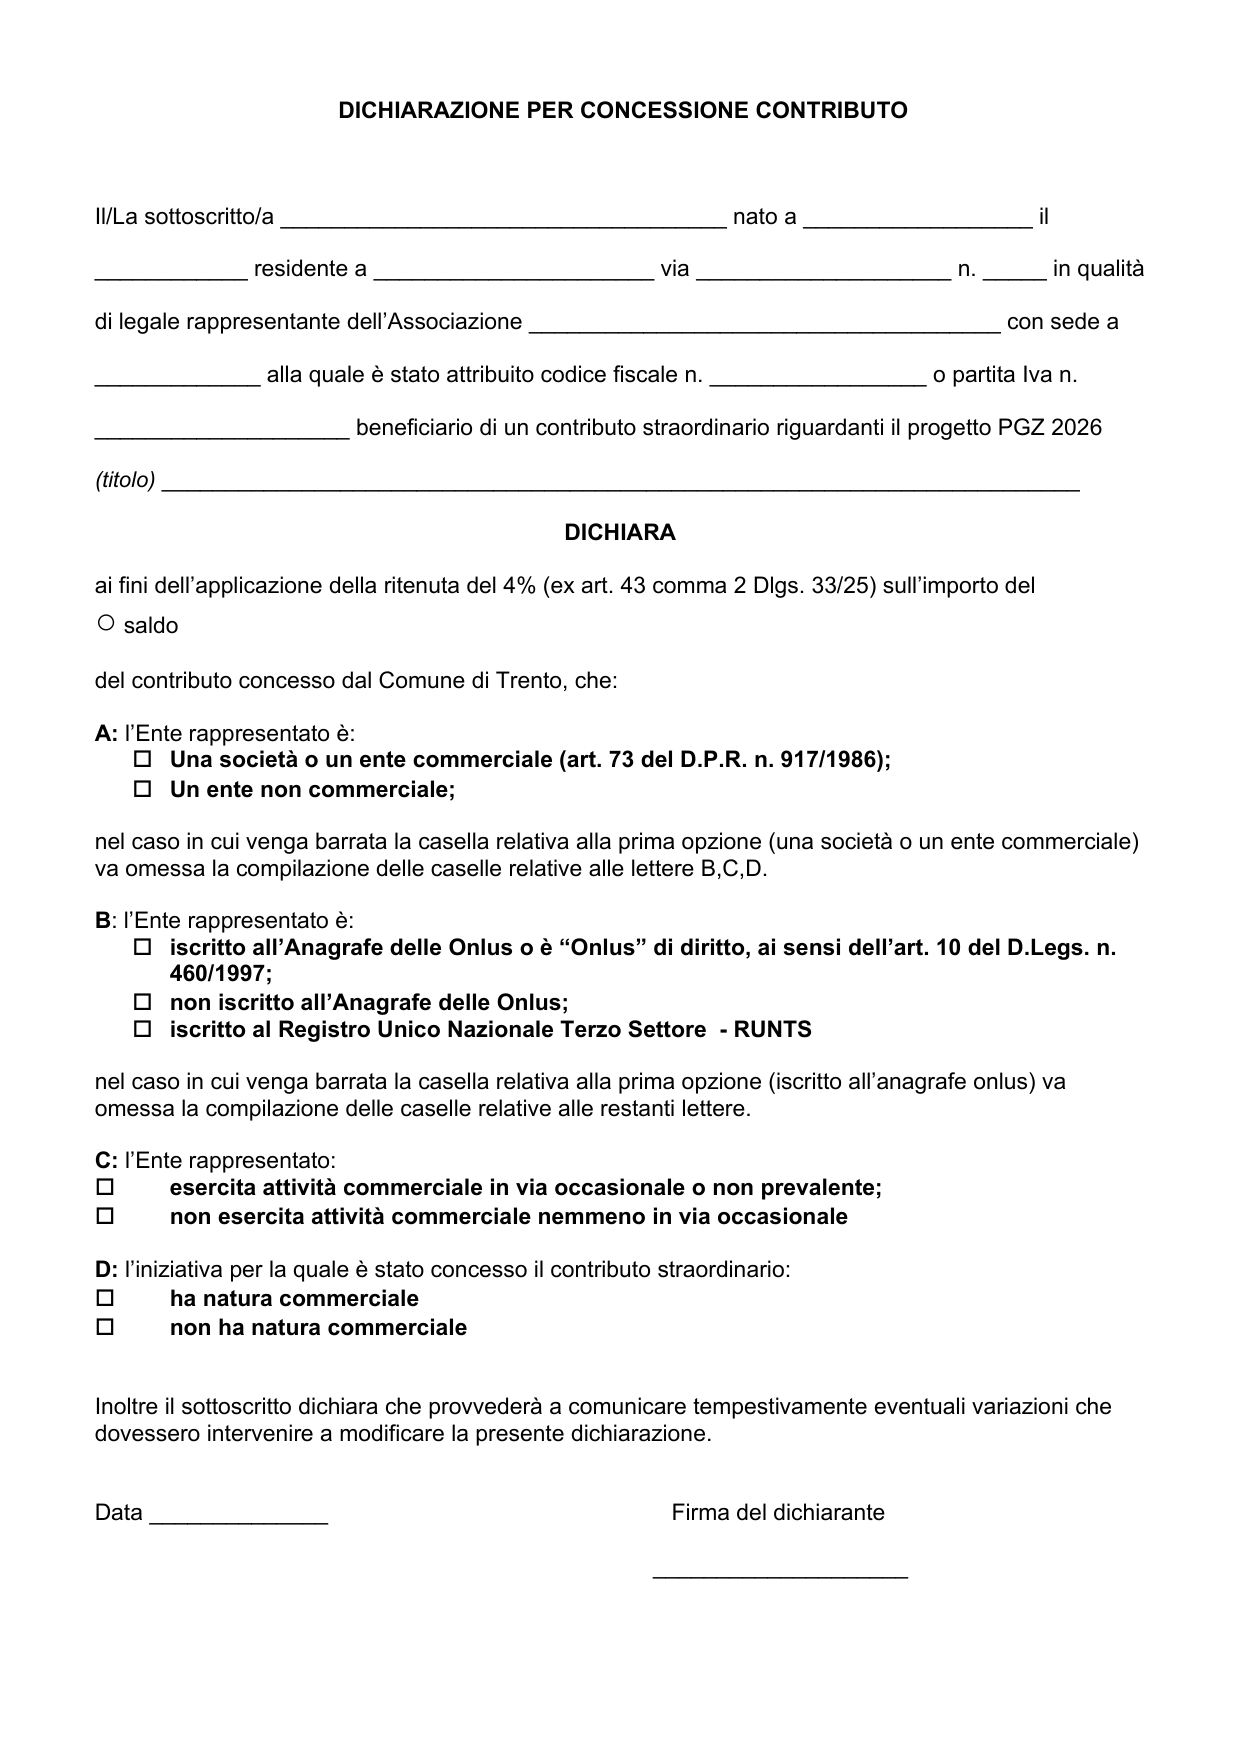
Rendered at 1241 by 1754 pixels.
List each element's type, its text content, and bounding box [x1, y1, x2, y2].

text del contributo concesso dal Comune di Trento, che: [94, 667, 1146, 694]
list non esercita attività commerciale nemmeno in via occasionale [94, 1203, 1146, 1229]
text B: l’Ente rappresentato è: [94, 907, 1146, 934]
list iscritto al Registro Unico Nazionale Terzo Settore - RUNTS [132, 1016, 1146, 1042]
text ____________________ [94, 1553, 1146, 1579]
list esercita attività commerciale in via occasionale o non prevalente; [94, 1174, 1146, 1200]
text Il/La sottoscritto/a ___________________________________ nato a __________________ il ____________ residente a ______________________ via ____________________ n. _____ in qualità di legale rappresentante dell’Associazione _____________________________________ con sede a _____________ alla quale è stato attribuito codice fiscale n. _________________ o partita Iva n. ____________________ beneficiario di un contributo straordinario riguardanti il progetto PGZ 2026 (titolo) ________________________________________________________________________ [94, 203, 1146, 492]
list non ha natura commerciale [94, 1314, 1146, 1340]
list Un ente non commerciale; [132, 776, 1146, 802]
list ha natura commerciale [94, 1285, 1146, 1311]
text Data ______________ Firma del dichiarante [94, 1498, 1146, 1525]
text A: l’Ente rappresentato è: [94, 720, 1146, 746]
text DICHIARA [94, 519, 1146, 545]
text ○ saldo [94, 598, 1146, 641]
text D: l’iniziativa per la quale è stato concesso il contributo straordinario: [94, 1256, 1146, 1282]
text DICHIARAZIONE PER CONCESSIONE CONTRIBUTO [94, 97, 1146, 123]
list non iscritto all’Anagrafe delle Onlus; [132, 989, 1146, 1016]
text ai fini dell’applicazione della ritenuta del 4% (ex art. 43 comma 2 Dlgs. 33/25) sull’importo del [94, 572, 1146, 598]
list Una società o un ente commerciale (art. 73 del D.P.R. n. 917/1986); [132, 746, 1146, 773]
text nel caso in cui venga barrata la casella relativa alla prima opzione (iscritto all’anagrafe onlus) va omessa la compilazione delle caselle relative alle restanti lettere. [94, 1068, 1146, 1121]
text nel caso in cui venga barrata la casella relativa alla prima opzione (una società o un ente commerciale) va omessa la compilazione delle caselle relative alle lettere B,C,D. [94, 828, 1146, 881]
text C: l’Ente rappresentato: [94, 1147, 1146, 1174]
text Inoltre il sottoscritto dichiara che provvederà a comunicare tempestivamente eventuali variazioni che dovessero intervenire a modificare la presente dichiarazione. [94, 1393, 1146, 1446]
list iscritto all’Anagrafe delle Onlus o è “Onlus” di diritto, ai sensi dell’art. 10 del D.Legs. n. 460/1997; [132, 934, 1146, 986]
